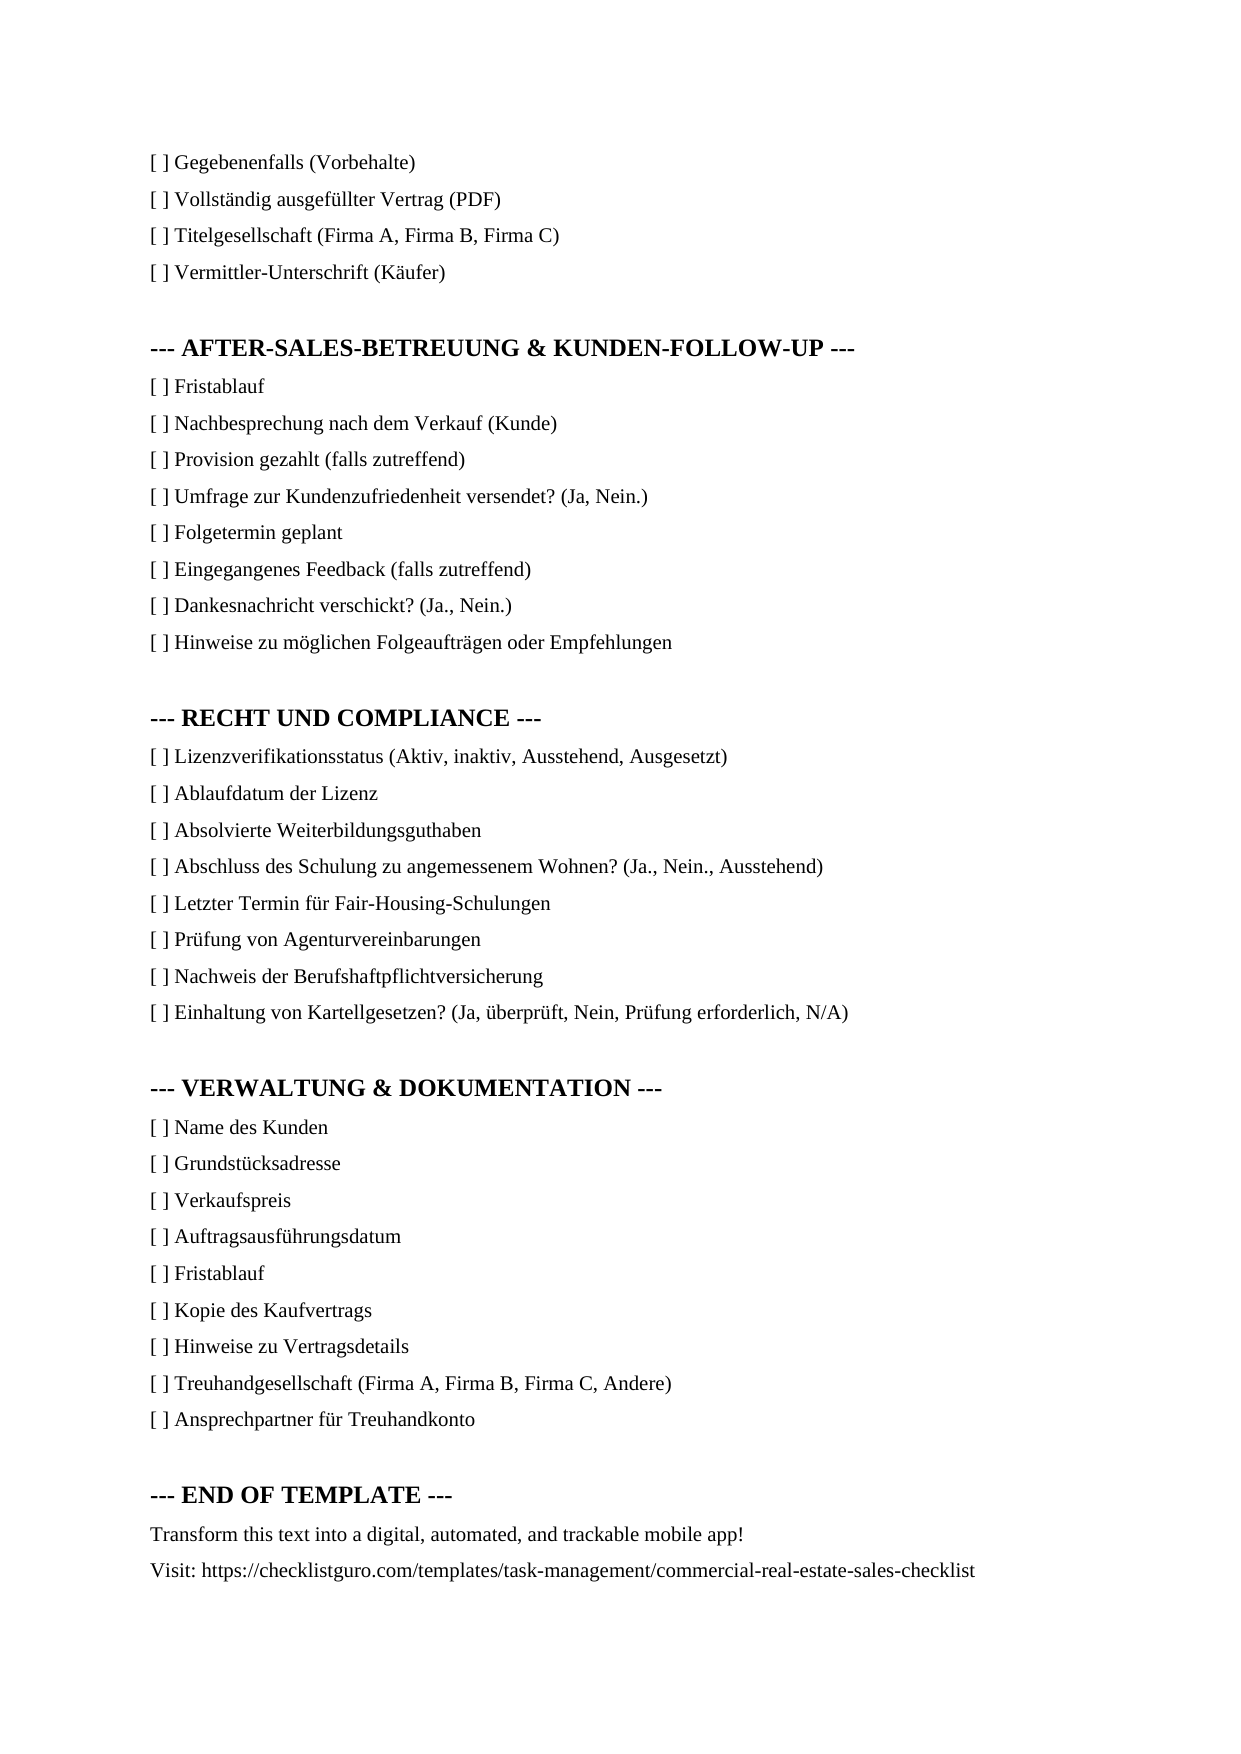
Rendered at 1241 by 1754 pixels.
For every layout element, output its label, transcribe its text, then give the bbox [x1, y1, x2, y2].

text [ ] Nachbesprechung nach dem Verkauf (Kunde) [150, 411, 1090, 435]
text [ ] Kopie des Kaufvertrags [150, 1297, 1090, 1322]
text Transform this text into a digital, automated, and trackable mobile app! [150, 1522, 1090, 1546]
text [ ] Grundstücksadresse [150, 1151, 1090, 1175]
text [ ] Folgetermin geplant [150, 520, 1090, 544]
text [ ] Gegebenenfalls (Vorbehalte) [150, 150, 1090, 174]
text [ ] Einhaltung von Kartellgesetzen? (Ja, überprüft, Nein, Prüfung erforderlich, N/A) [150, 1000, 1090, 1024]
text [ ] Lizenzverifikationsstatus (Aktiv, inaktiv, Ausstehend, Ausgesetzt) [150, 744, 1090, 768]
text [ ] Name des Kunden [150, 1115, 1090, 1139]
text [ ] Auftragsausführungsdatum [150, 1224, 1090, 1248]
text --- VERWALTUNG & DOKUMENTATION --- [150, 1073, 1090, 1102]
text [ ] Umfrage zur Kundenzufriedenheit versendet? (Ja, Nein.) [150, 484, 1090, 508]
text [ ] Dankesnachricht verschickt? (Ja., Nein.) [150, 593, 1090, 617]
text [ ] Nachweis der Berufshaftpflichtversicherung [150, 964, 1090, 988]
text [ ] Letzter Termin für Fair-Housing-Schulungen [150, 891, 1090, 915]
text [ ] Absolvierte Weiterbildungsguthaben [150, 817, 1090, 842]
text [ ] Eingegangenes Feedback (falls zutreffend) [150, 557, 1090, 581]
text [ ] Fristablauf [150, 374, 1090, 398]
text [ ] Hinweise zu möglichen Folgeaufträgen oder Empfehlungen [150, 630, 1090, 654]
text [ ] Abschluss des Schulung zu angemessenem Wohnen? (Ja., Nein., Ausstehend) [150, 854, 1090, 878]
text --- AFTER-SALES-BETREUUNG & KUNDEN-FOLLOW-UP --- [150, 333, 1090, 362]
text [ ] Prüfung von Agenturvereinbarungen [150, 927, 1090, 951]
text [ ] Hinweise zu Vertragsdetails [150, 1334, 1090, 1358]
text [ ] Fristablauf [150, 1261, 1090, 1285]
text [ ] Verkaufspreis [150, 1188, 1090, 1212]
text --- END OF TEMPLATE --- [150, 1480, 1090, 1509]
text [ ] Ablaufdatum der Lizenz [150, 781, 1090, 805]
text [ ] Provision gezahlt (falls zutreffend) [150, 447, 1090, 471]
text [ ] Treuhandgesellschaft (Firma A, Firma B, Firma C, Andere) [150, 1371, 1090, 1395]
text [ ] Vermittler-Unterschrift (Käufer) [150, 260, 1090, 284]
text [ ] Titelgesellschaft (Firma A, Firma B, Firma C) [150, 223, 1090, 247]
text Visit: https://checklistguro.com/templates/task-management/commercial-real-estate-sales-checklist [150, 1558, 1090, 1582]
text [ ] Ansprechpartner für Treuhandkonto [150, 1407, 1090, 1431]
text [ ] Vollständig ausgefüllter Vertrag (PDF) [150, 187, 1090, 211]
text --- RECHT UND COMPLIANCE --- [150, 703, 1090, 732]
